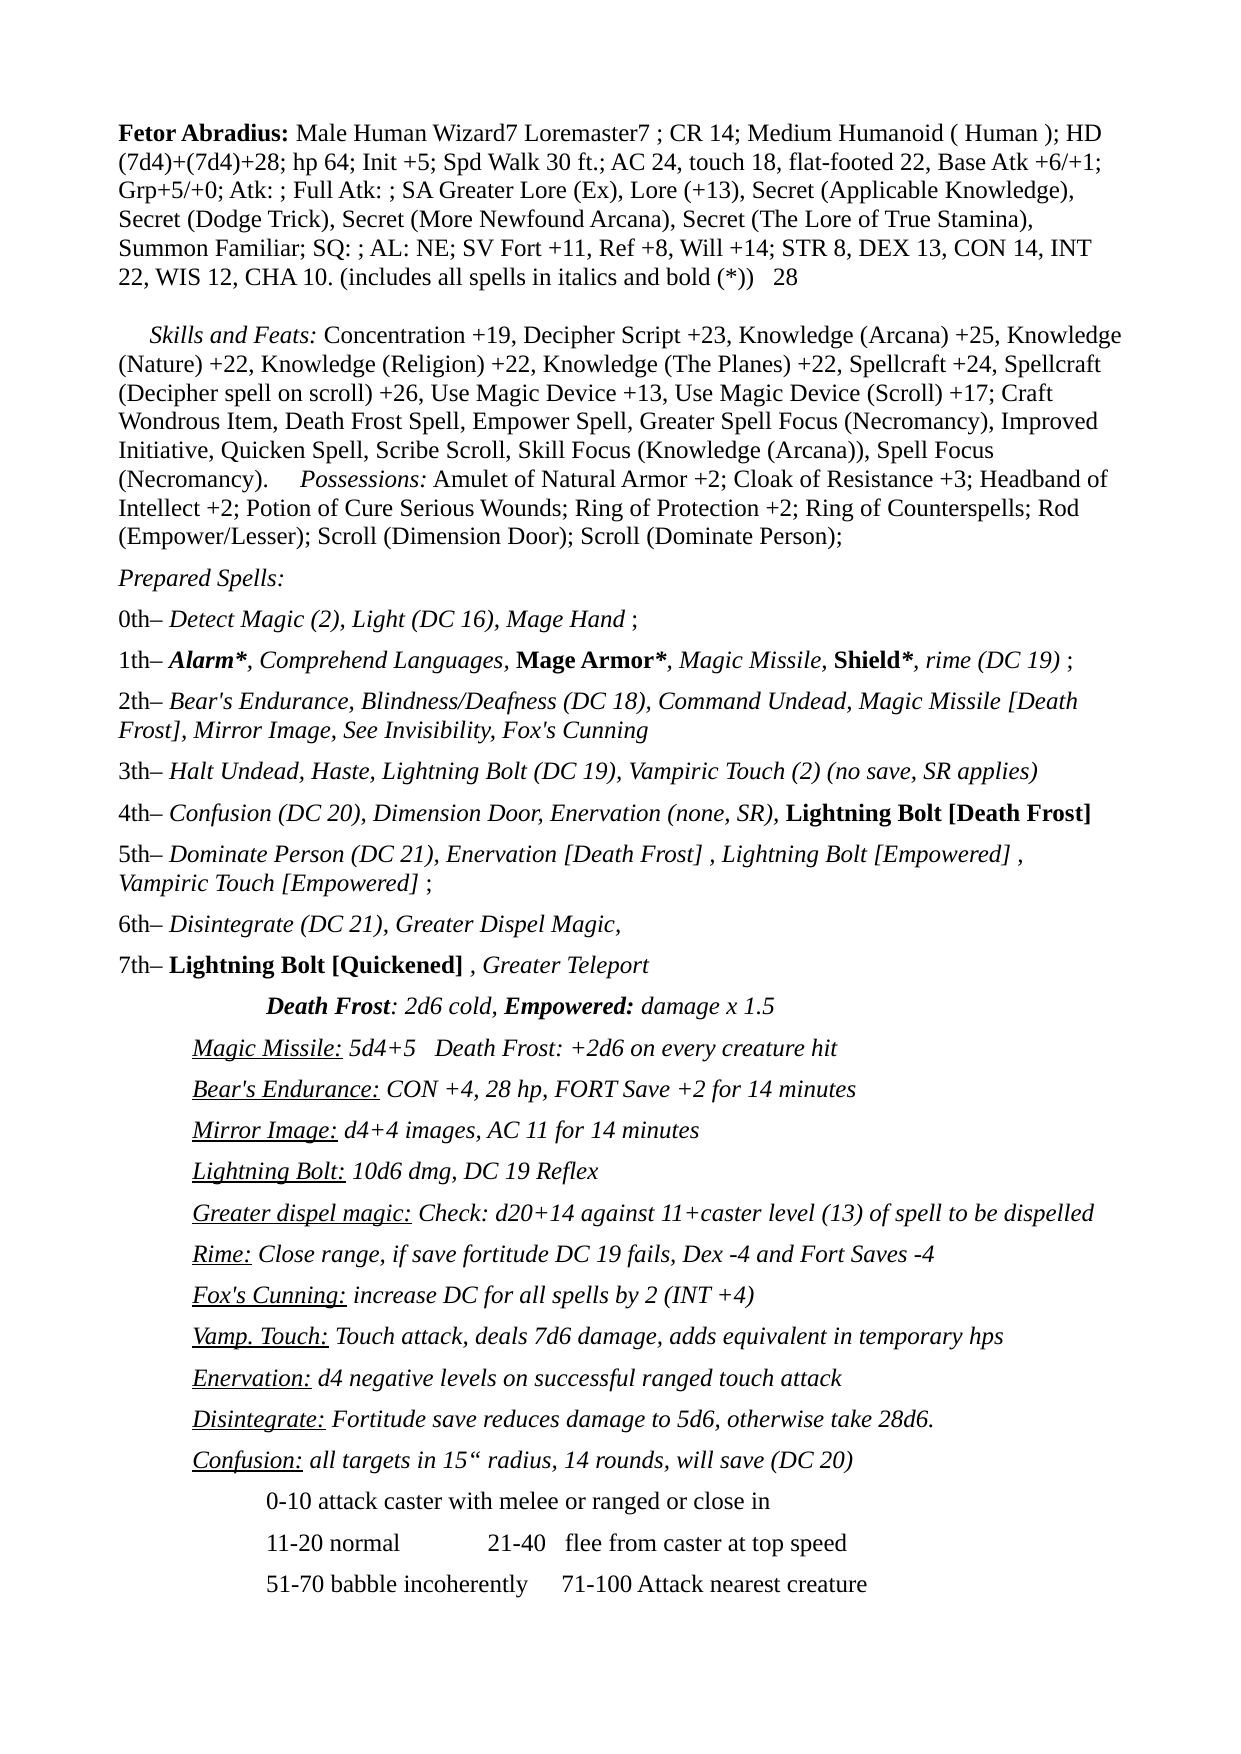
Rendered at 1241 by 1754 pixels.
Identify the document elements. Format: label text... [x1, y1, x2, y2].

text 51-70 babble incoherently 71-100 Attack nearest creature [192, 1569, 1122, 1598]
text 6th– Disintegrate (DC 21), Greater Dispel Magic, [118, 909, 1122, 938]
text Disintegrate: Fortitude save reduces damage to 5d6, otherwise take 28d6. [192, 1404, 1122, 1433]
text Lightning Bolt: 10d6 dmg, DC 19 Reflex [192, 1156, 1122, 1185]
text Fox's Cunning: increase DC for all spells by 2 (INT +4) [192, 1280, 1122, 1309]
text Confusion: all targets in 15“ radius, 14 rounds, will save (DC 20) [192, 1445, 1122, 1474]
text 11-20 normal 21-40 flee from caster at top speed [192, 1528, 1122, 1556]
text 3th– Halt Undead, Haste, Lightning Bolt (DC 19), Vampiric Touch (2) (no save, SR applies) [118, 756, 1122, 785]
text 0-10 attack caster with melee or ranged or close in [192, 1486, 1122, 1515]
text Greater dispel magic: Check: d20+14 against 11+caster level (13) of spell to be dispelled [192, 1198, 1122, 1226]
text Magic Missile: 5d4+5 Death Frost: +2d6 on every creature hit [118, 1033, 1122, 1061]
text 0th– Detect Magic (2), Light (DC 16), Mage Hand ; [118, 604, 1122, 633]
text Fetor Abradius: Male Human Wizard7 Loremaster7 ; CR 14; Medium Humanoid ( Human ); HD (7d4)+(7d4)+28; hp 64; Init +5; Spd Walk 30 ft.; AC 24, touch 18, flat-footed 22, Base Atk +6/+1; Grp+5/+0; Atk: ; Full Atk: ; SA Greater Lore (Ex), Lore (+13), Secret (Applicable Knowledge), Secret (Dodge Trick), Secret (More Newfound Arcana), Secret (The Lore of True Stamina), Summon Familiar; SQ: ; AL: NE; SV Fort +11, Ref +8, Will +14; STR 8, DEX 13, CON 14, INT 22, WIS 12, CHA 10. (includes all spells in italics and bold (*)) 28 [118, 118, 1122, 291]
text Skills and Feats: Concentration +19, Decipher Script +23, Knowledge (Arcana) +25, Knowledge (Nature) +22, Knowledge (Religion) +22, Knowledge (The Planes) +22, Spellcraft +24, Spellcraft (Decipher spell on scroll) +26, Use Magic Device +13, Use Magic Device (Scroll) +17; Craft Wondrous Item, Death Frost Spell, Empower Spell, Greater Spell Focus (Necromancy), Improved Initiative, Quicken Spell, Scribe Scroll, Skill Focus (Knowledge (Arcana)), Spell Focus (Necromancy). Possessions: Amulet of Natural Armor +2; Cloak of Resistance +3; Headband of Intellect +2; Potion of Cure Serious Wounds; Ring of Protection +2; Ring of Counterspells; Rod (Empower/Lesser); Scroll (Dimension Door); Scroll (Dominate Person); [118, 320, 1122, 550]
text Rime: Close range, if save fortitude DC 19 fails, Dex -4 and Fort Saves -4 [192, 1239, 1122, 1268]
text Prepared Spells: [118, 563, 1122, 591]
text Bear's Endurance: CON +4, 28 hp, FORT Save +2 for 14 minutes [192, 1074, 1122, 1103]
text 2th– Bear's Endurance, Blindness/Deafness (DC 18), Command Undead, Magic Missile [Death Frost], Mirror Image, See Invisibility, Fox's Cunning [118, 686, 1122, 744]
text 5th– Dominate Person (DC 21), Enervation [Death Frost] , Lightning Bolt [Empowered] , Vampiric Touch [Empowered] ; [118, 839, 1122, 896]
text Death Frost: 2d6 cold, Empowered: damage x 1.5 [118, 991, 1122, 1020]
text Vamp. Touch: Touch attack, deals 7d6 damage, adds equivalent in temporary hps [192, 1321, 1122, 1350]
text Mirror Image: d4+4 images, AC 11 for 14 minutes [192, 1115, 1122, 1144]
text 1th– Alarm*, Comprehend Languages, Mage Armor*, Magic Missile, Shield*, rime (DC 19) ; [118, 645, 1122, 674]
text 7th– Lightning Bolt [Quickened] , Greater Teleport [118, 950, 1122, 979]
text Enervation: d4 negative levels on successful ranged touch attack [192, 1363, 1122, 1391]
text 4th– Confusion (DC 20), Dimension Door, Enervation (none, SR), Lightning Bolt [Death Frost] [118, 798, 1122, 826]
